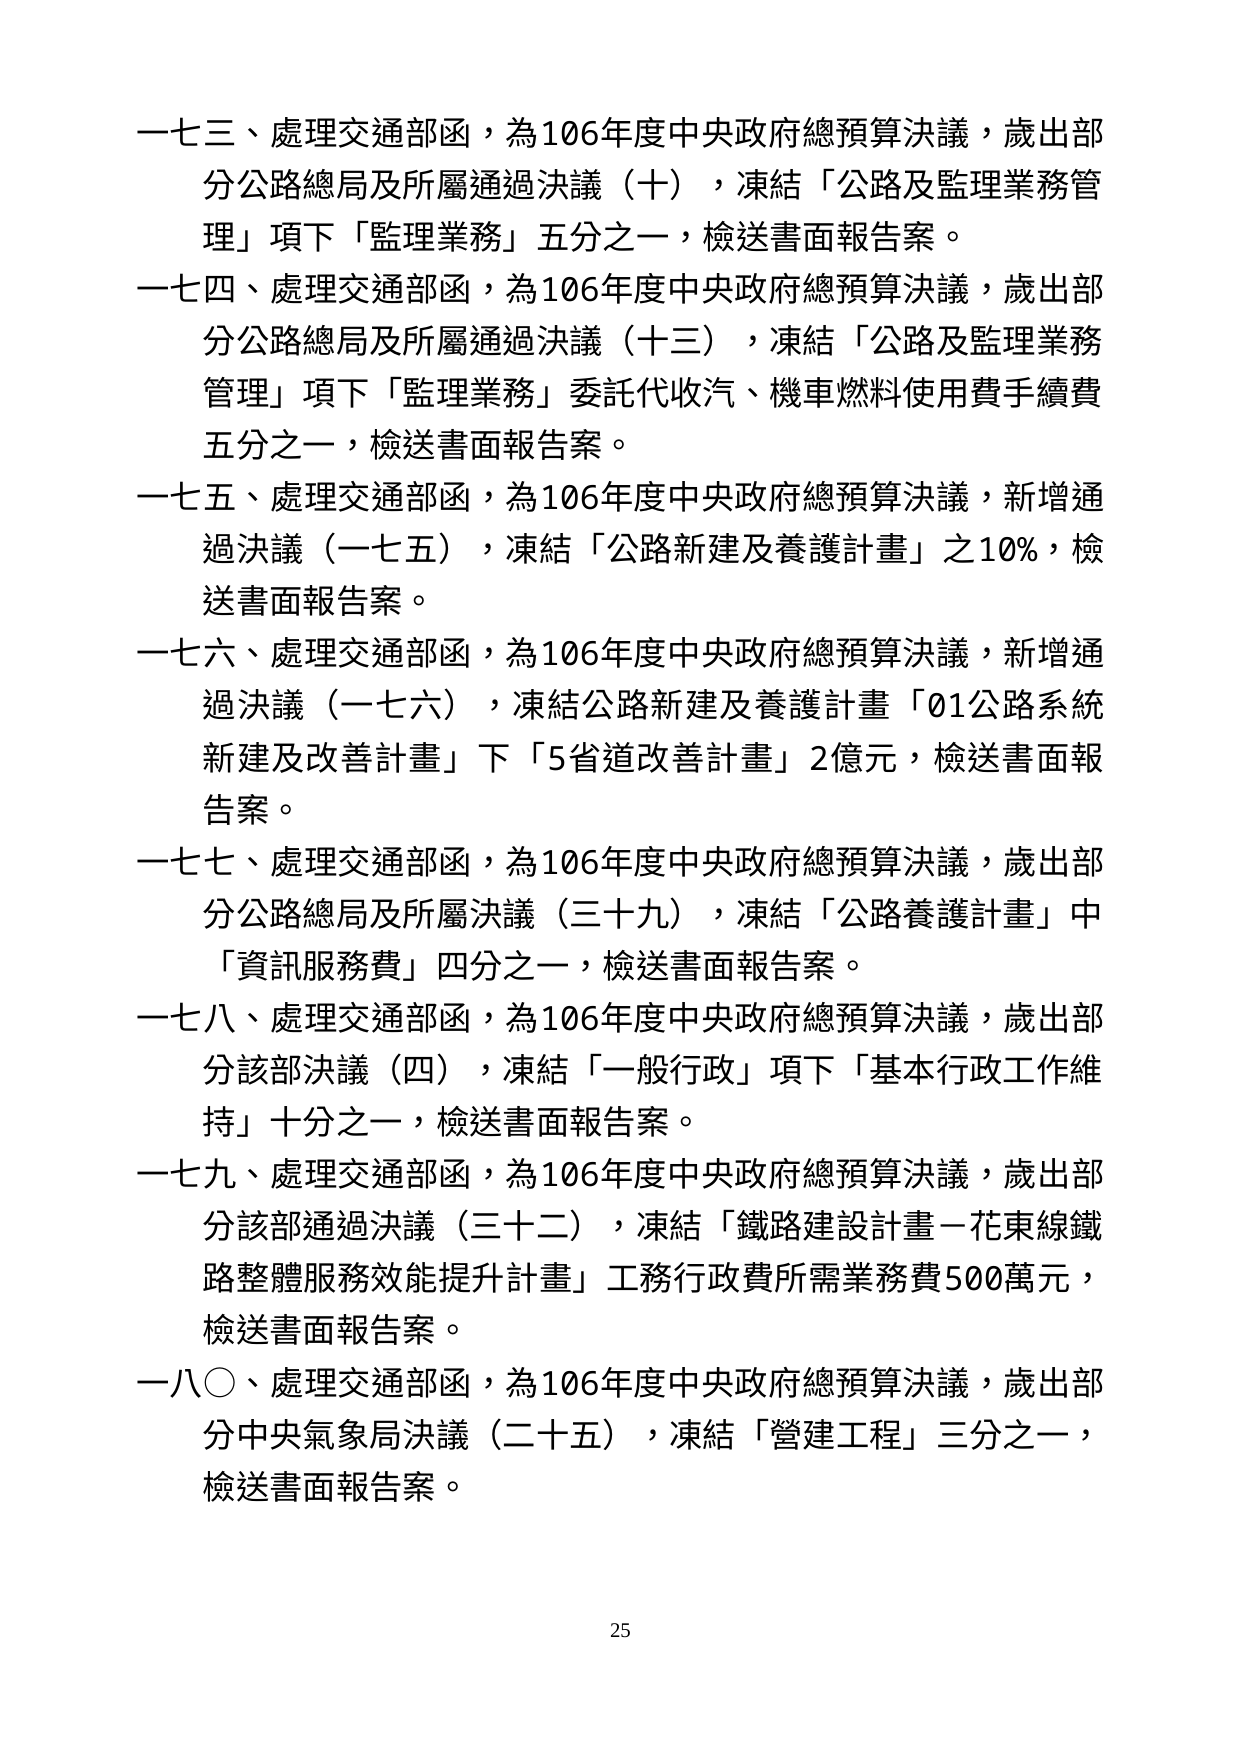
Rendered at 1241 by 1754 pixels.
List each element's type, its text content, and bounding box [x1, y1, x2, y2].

text 一七四、處理交通部函，為106年度中央政府總預算決議，歲出部分公路總局及所屬通過決議（十三），凍結「公路及監理業務管理」項下「監理業務」委託代收汽、機車燃料使用費手續費五分之一，檢送書面報告案。 [136, 259, 1104, 468]
text 一七七、處理交通部函，為106年度中央政府總預算決議，歲出部分公路總局及所屬決議（三十九），凍結「公路養護計畫」中「資訊服務費」四分之一，檢送書面報告案。 [136, 832, 1104, 989]
text 一八○、處理交通部函，為106年度中央政府總預算決議，歲出部分中央氣象局決議（二十五），凍結「營建工程」三分之一，檢送書面報告案。 [136, 1353, 1104, 1509]
text 一七八、處理交通部函，為106年度中央政府總預算決議，歲出部分該部決議（四），凍結「一般行政」項下「基本行政工作維持」十分之一，檢送書面報告案。 [136, 989, 1104, 1145]
text 一七三、處理交通部函，為106年度中央政府總預算決議，歲出部分公路總局及所屬通過決議（十），凍結「公路及監理業務管理」項下「監理業務」五分之一，檢送書面報告案。 [136, 103, 1104, 259]
text 一七六、處理交通部函，為106年度中央政府總預算決議，新增通過決議（一七六），凍結公路新建及養護計畫「01公路系統新建及改善計畫」下「5省道改善計畫」2億元，檢送書面報告案。 [136, 624, 1104, 832]
text 一七九、處理交通部函，為106年度中央政府總預算決議，歲出部分該部通過決議（三十二），凍結「鐵路建設計畫－花東線鐵路整體服務效能提升計畫」工務行政費所需業務費500萬元，檢送書面報告案。 [136, 1145, 1104, 1353]
text 一七五、處理交通部函，為106年度中央政府總預算決議，新增通過決議（一七五），凍結「公路新建及養護計畫」之10%，檢送書面報告案。 [136, 468, 1104, 624]
